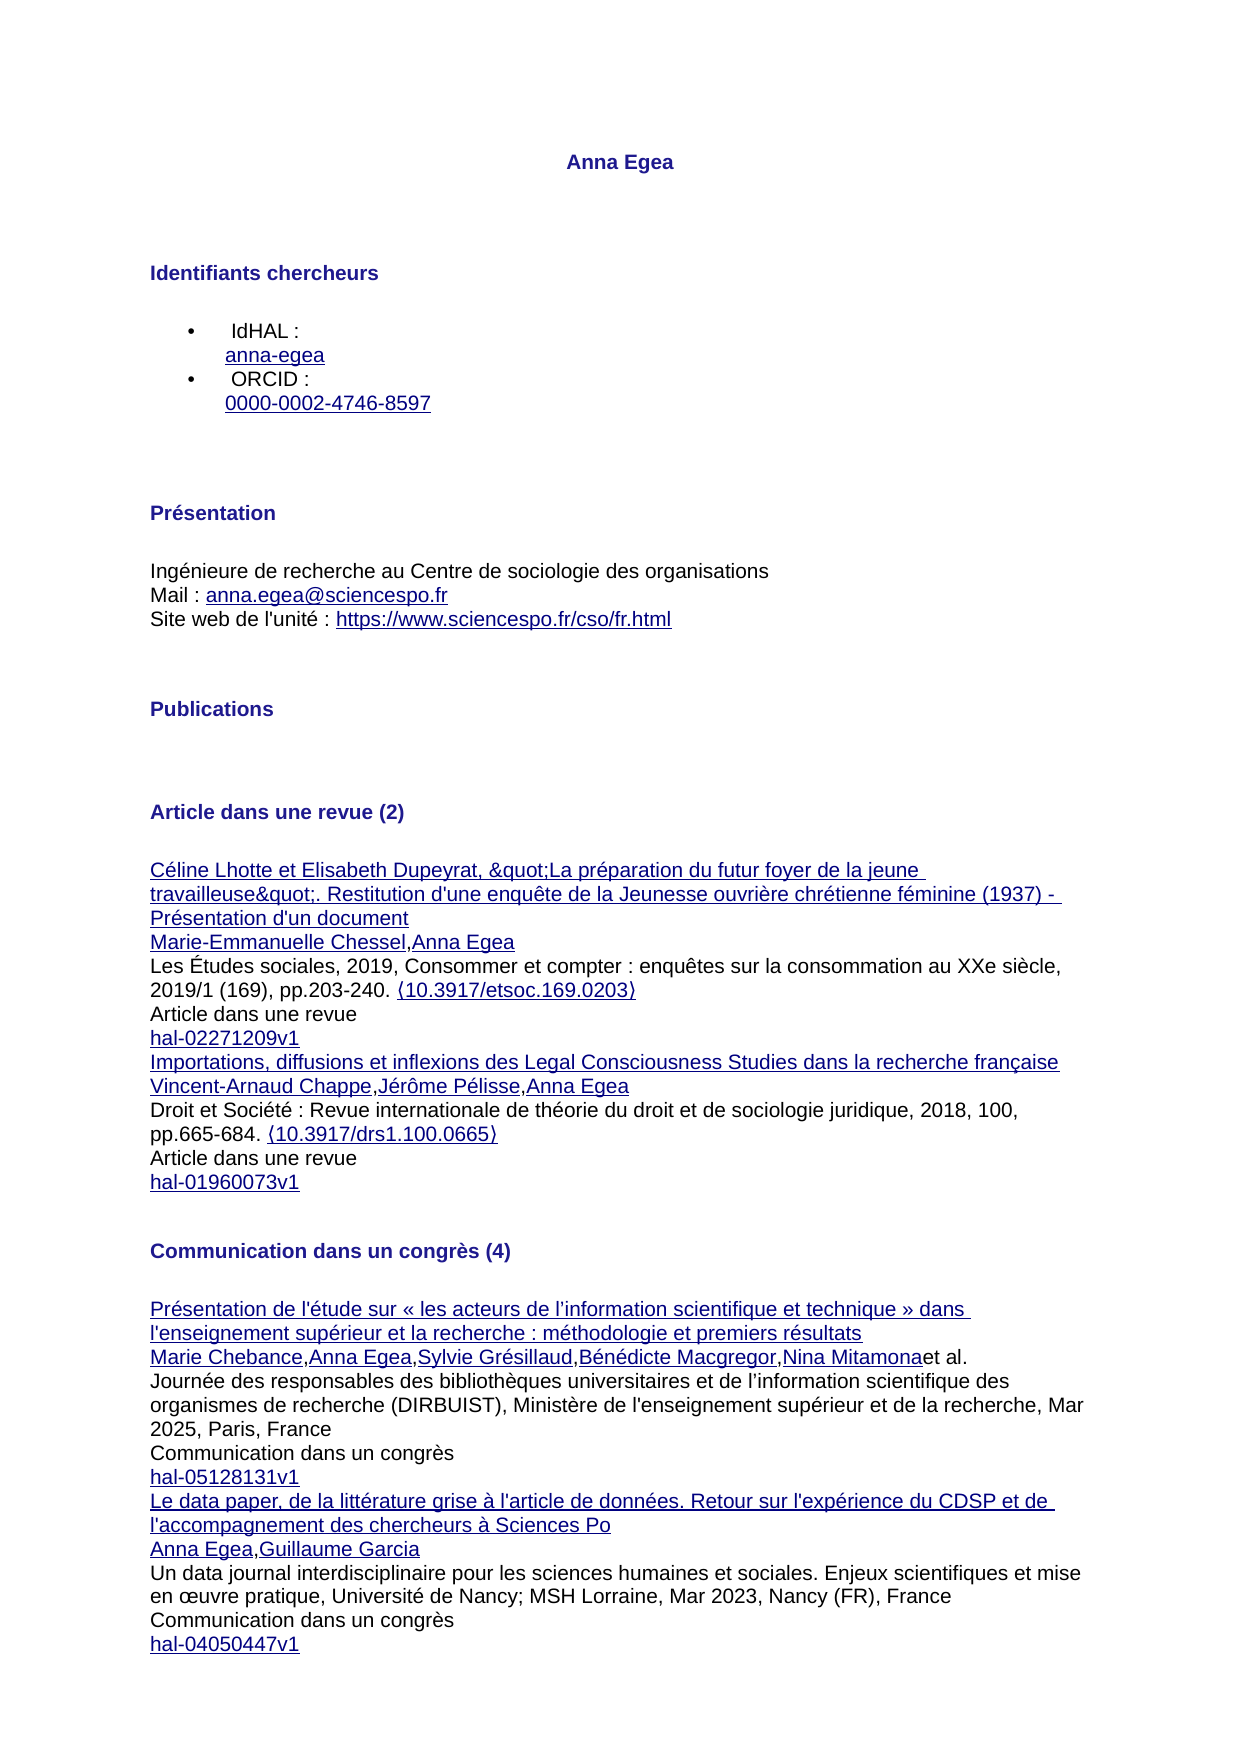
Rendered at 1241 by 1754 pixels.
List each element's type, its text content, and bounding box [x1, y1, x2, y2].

subtitle Publications [150, 697, 1090, 721]
subtitle Anna Egea [150, 150, 1090, 174]
subtitle Identifiants chercheurs [150, 260, 1090, 284]
table_cell Importations, diffusions et inflexions des Legal Consciousness Studies dans la recherche française Vincent-Arnaud Chappe,Jérôme Pélisse,Anna Egea Droit et Société : Revue internationale de théorie du droit et de sociologie juridique, 2018, 100, pp.665-684. ⟨10.3917/drs1.100.0665⟩ Article dans une revue hal-01960073v1 [150, 1050, 1090, 1194]
subtitle Présentation [150, 501, 1090, 525]
subtitle Communication dans un congrès (4) [150, 1238, 1090, 1262]
subtitle Article dans une revue (2) [150, 800, 1090, 824]
text Mail : anna.egea@sciencespo.fr [150, 583, 1090, 607]
text Ingénieure de recherche au Centre de sociologie des organisations [150, 559, 1090, 583]
text Site web de l'unité : https://www.sciencespo.fr/cso/fr.html [150, 607, 1090, 631]
table_header Présentation de l'étude sur « les acteurs de l’information scientifique et technique » dans l'enseignement supérieur et la recherche : méthodologie et premiers résultats Marie Chebance,Anna Egea,Sylvie Grésillaud,Bénédicte Macgregor,Nina Mitamonaet al. Journée des responsables des bibliothèques universitaires et de l’information scientifique des organismes de recherche (DIRBUIST), Ministère de l'enseignement supérieur et de la recherche, Mar 2025, Paris, France Communication dans un congrès hal-05128131v1 [150, 1297, 1090, 1488]
list 0000-0002-4746-8597 [187, 391, 1090, 414]
list anna-egea [187, 343, 1090, 367]
list IdHAL : [187, 319, 1090, 343]
table_header Céline Lhotte et Elisabeth Dupeyrat, &quot;La préparation du futur foyer de la jeune travailleuse&quot;. Restitution d'une enquête de la Jeunesse ouvrière chrétienne féminine (1937) - Présentation d'un document Marie-Emmanuelle Chessel,Anna Egea Les Études sociales, 2019, Consommer et compter : enquêtes sur la consommation au XXe siècle, 2019/1 (169), pp.203-240. ⟨10.3917/etsoc.169.0203⟩ Article dans une revue hal-02271209v1 [150, 858, 1090, 1050]
table_cell Le data paper, de la littérature grise à l'article de données. Retour sur l'expérience du CDSP et de l'accompagnement des chercheurs à Sciences Po Anna Egea,Guillaume Garcia Un data journal interdisciplinaire pour les sciences humaines et sociales. Enjeux scientifiques et mise en œuvre pratique, Université de Nancy; MSH Lorraine, Mar 2023, Nancy (FR), France Communication dans un congrès hal-04050447v1 [150, 1489, 1090, 1656]
list ORCID : [187, 367, 1090, 391]
